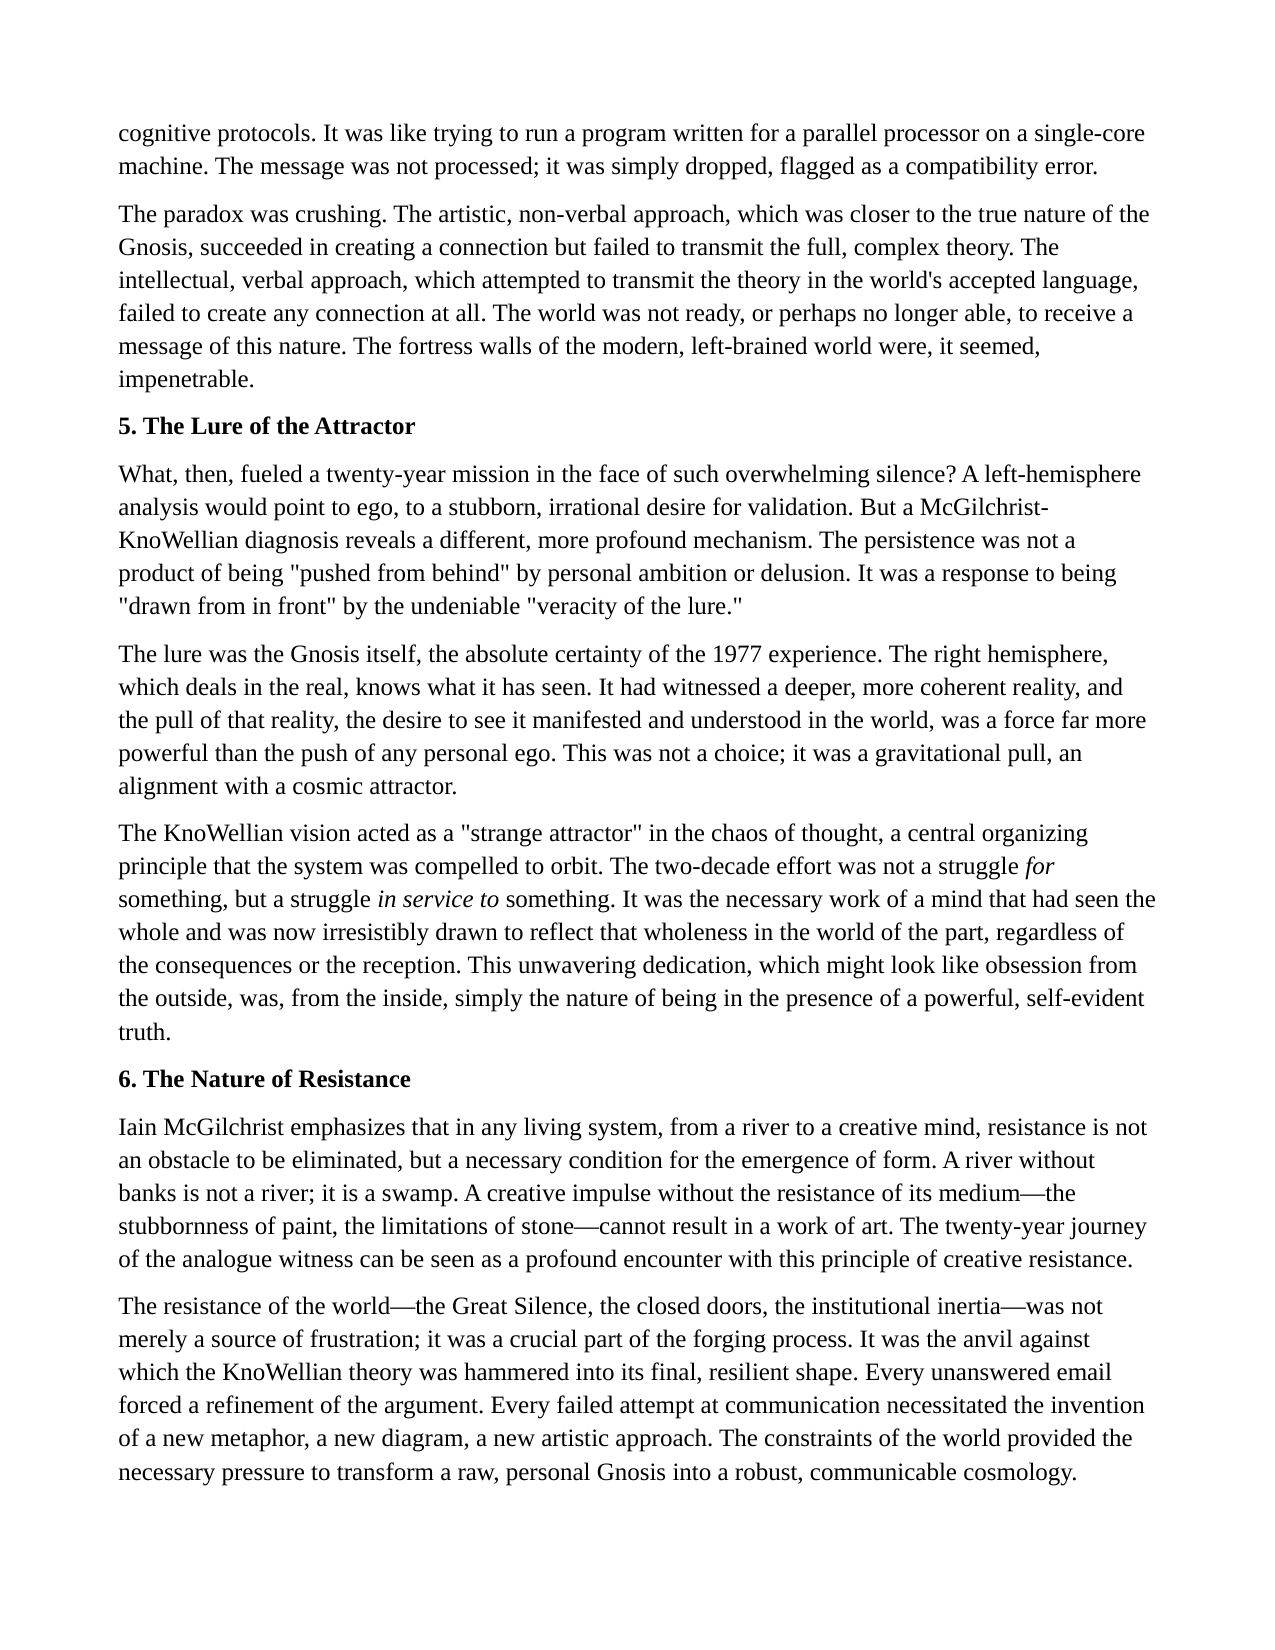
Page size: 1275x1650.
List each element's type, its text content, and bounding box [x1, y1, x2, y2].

text The paradox was crushing. The artistic, non-verbal approach, which was closer to the true nature of the Gnosis, succeeded in creating a connection but failed to transmit the full, complex theory. The intellectual, verbal approach, which attempted to transmit the theory in the world's accepted language, failed to create any connection at all. The world was not ready, or perhaps no longer able, to receive a message of this nature. The fortress walls of the modern, left-brained world were, it seemed, impenetrable. [118, 199, 1157, 393]
text The resistance of the world—the Great Silence, the closed doors, the institutional inertia—was not merely a source of frustration; it was a crucial part of the forging process. It was the anvil against which the KnoWellian theory was hammered into its final, resilient shape. Every unanswered email forced a refinement of the argument. Every failed attempt at communication necessitated the invention of a new metaphor, a new diagram, a new artistic approach. The constraints of the world provided the necessary pressure to transform a raw, personal Gnosis into a robust, communicable cosmology. [118, 1291, 1157, 1485]
text What, then, fueled a twenty-year mission in the face of such overwhelming silence? A left-hemisphere analysis would point to ego, to a stubborn, irrational desire for validation. But a McGilchrist-KnoWellian diagnosis reveals a different, more profound mechanism. The persistence was not a product of being "pushed from behind" by personal ambition or delusion. It was a response to being "drawn from in front" by the undeniable "veracity of the lure." [118, 459, 1157, 620]
text Iain McGilchrist emphasizes that in any living system, from a river to a creative mind, resistance is not an obstacle to be eliminated, but a necessary condition for the emergence of form. A river without banks is not a river; it is a swamp. A creative impulse without the resistance of its medium—the stubbornness of paint, the limitations of stone—cannot result in a work of art. The twenty-year journey of the analogue witness can be seen as a profound encounter with this principle of creative resistance. [118, 1112, 1157, 1273]
text 5. The Lure of the Attractor [118, 411, 1157, 440]
text cognitive protocols. It was like trying to run a program written for a parallel processor on a single-core machine. The message was not processed; it was simply dropped, flagged as a compatibility error. [118, 118, 1157, 180]
text 6. The Nature of Resistance [118, 1064, 1157, 1093]
text The KnoWellian vision acted as a "strange attractor" in the chaos of thought, a central organizing principle that the system was compelled to orbit. The two-decade effort was not a struggle for something, but a struggle in service to something. It was the necessary work of a mind that had seen the whole and was now irresistibly drawn to reflect that wholeness in the world of the part, regardless of the consequences or the reception. This unwavering dedication, which might look like obsession from the outside, was, from the inside, simply the nature of being in the presence of a powerful, self-evident truth. [118, 818, 1157, 1045]
text The lure was the Gnosis itself, the absolute certainty of the 1977 experience. The right hemisphere, which deals in the real, knows what it has seen. It had witnessed a deeper, more coherent reality, and the pull of that reality, the desire to see it manifested and understood in the world, was a force far more powerful than the push of any personal ego. This was not a choice; it was a gravitational pull, an alignment with a cosmic attractor. [118, 639, 1157, 799]
